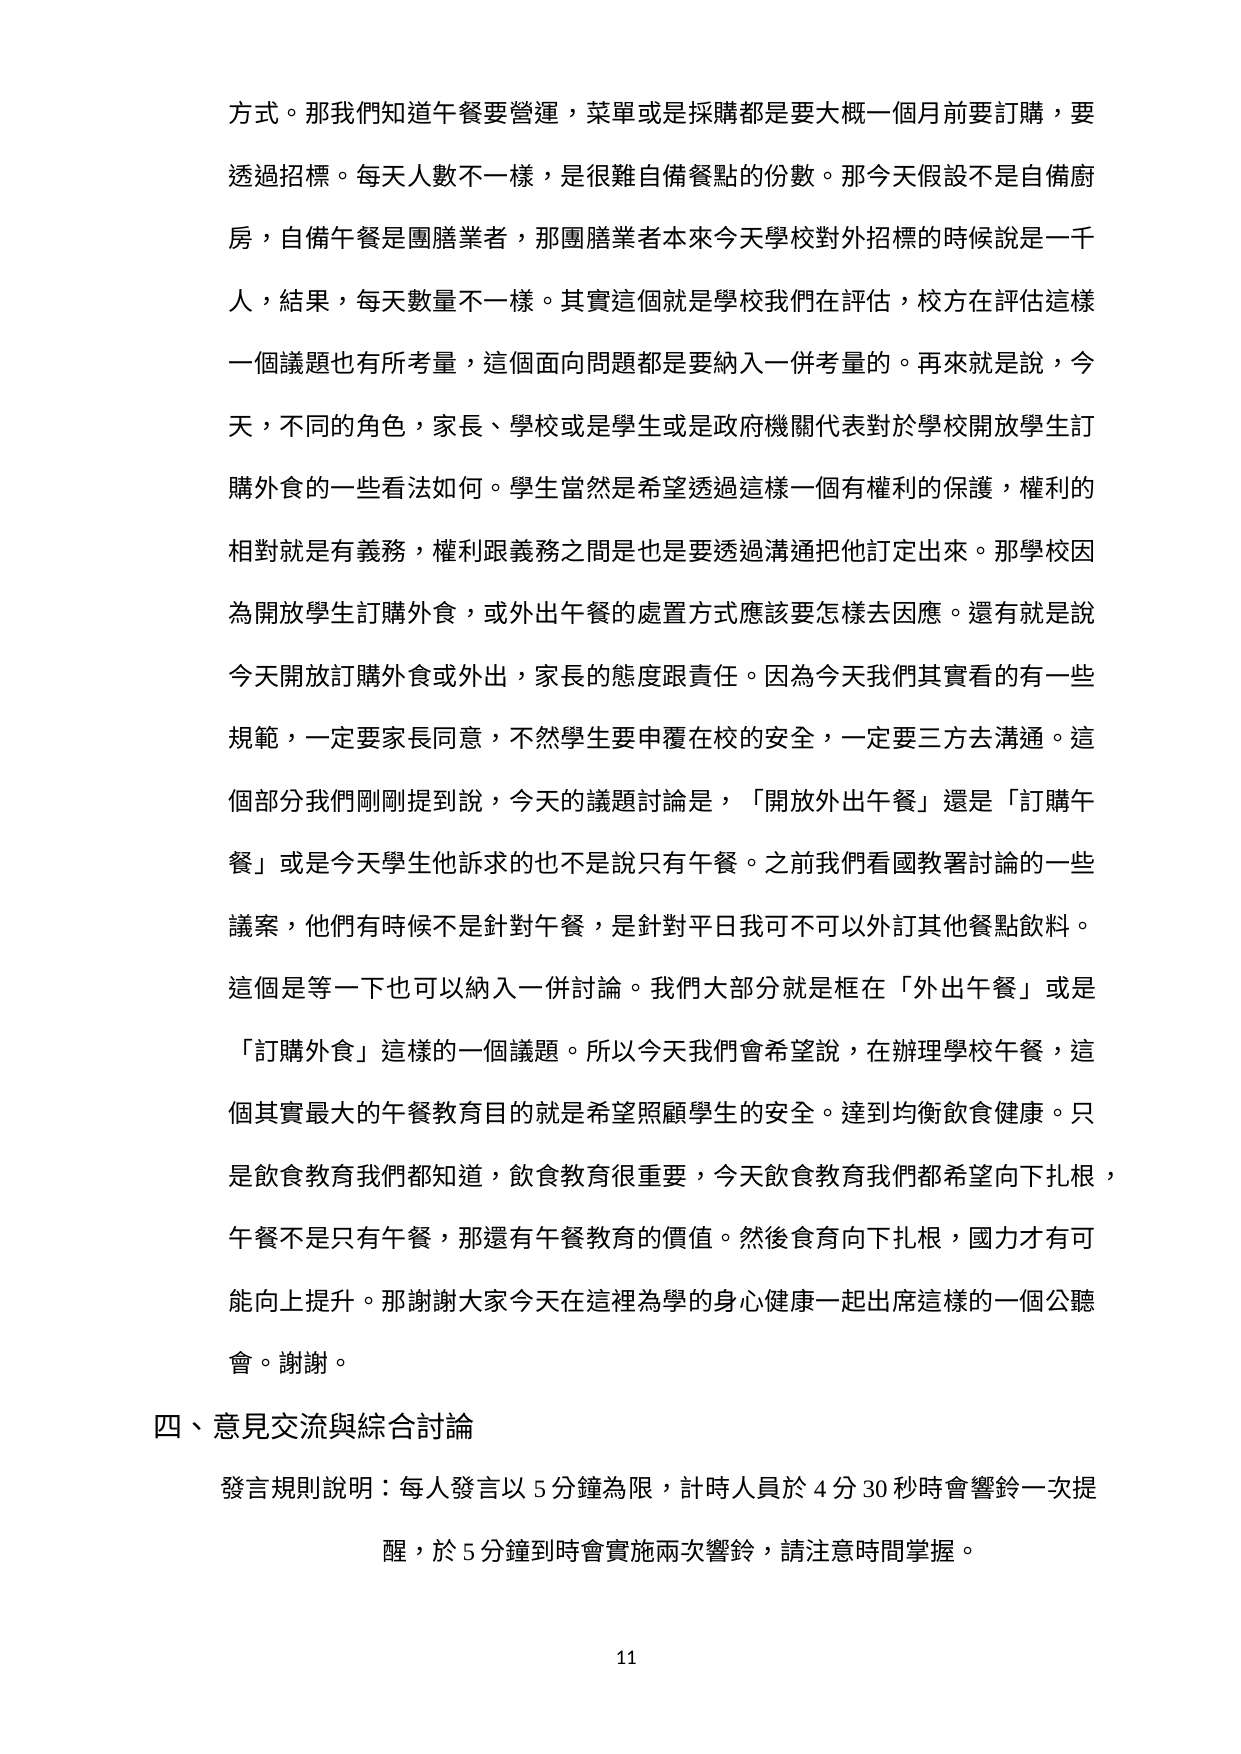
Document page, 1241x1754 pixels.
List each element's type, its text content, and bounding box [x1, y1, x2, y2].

text 其實還有一個問題就是，學校午餐如果人數減少了，今天沒有一個統一的方式。那我們知道午餐要營運，菜單或是採購都是要大概一個月前要訂購，要透過招標。每天人數不一樣，是很難自備餐點的份數。那今天假設不是自備廚房，自備午餐是團膳業者，那團膳業者本來今天學校對外招標的時候說是一千人，結果，每天數量不一樣。其實這個就是學校我們在評估，校方在評估這樣一個議題也有所考量，這個面向問題都是要納入一併考量的。再來就是說，今天，不同的角色，家長、學校或是學生或是政府機關代表對於學校開放學生訂購外食的一些看法如何。學生當然是希望透過這樣一個有權利的保護，權利的相對就是有義務，權利跟義務之間是也是要透過溝通把他訂定出來。那學校因為開放學生訂購外食，或外出午餐的處置方式應該要怎樣去因應。還有就是說今天開放訂購外食或外出，家長的態度跟責任。因為今天我們其實看的有一些規範，一定要家長同意，不然學生要申覆在校的安全，一定要三方去溝通。這個部分我們剛剛提到說，今天的議題討論是，「開放外出午餐」還是「訂購午餐」或是今天學生他訴求的也不是說只有午餐。之前我們看國教署討論的一些議案，他們有時候不是針對午餐，是針對平日我可不可以外訂其他餐點飲料。這個是等一下也可以納入一併討論。我們大部分就是框在「外出午餐」或是「訂購外食」這樣的一個議題。所以今天我們會希望說，在辦理學校午餐，這個其實最大的午餐教育目的就是希望照顧學生的安全。達到均衡飲食健康。只是飲食教育我們都知道，飲食教育很重要，今天飲食教育我們都希望向下扎根，午餐不是只有午餐，那還有午餐教育的價值。然後食育向下扎根，國力才有可能向上提升。那謝謝大家今天在這裡為學的身心健康一起出席這樣的一個公聽會。謝謝。 [228, 70, 1098, 1383]
text 發言規則說明：每人發言以5分鐘為限，計時人員於4分30秒時會響鈴一次提醒，於5分鐘到時會實施兩次響鈴，請注意時間掌握。 [220, 1445, 1098, 1570]
text 四、意見交流與綜合討論 [153, 1383, 1098, 1445]
